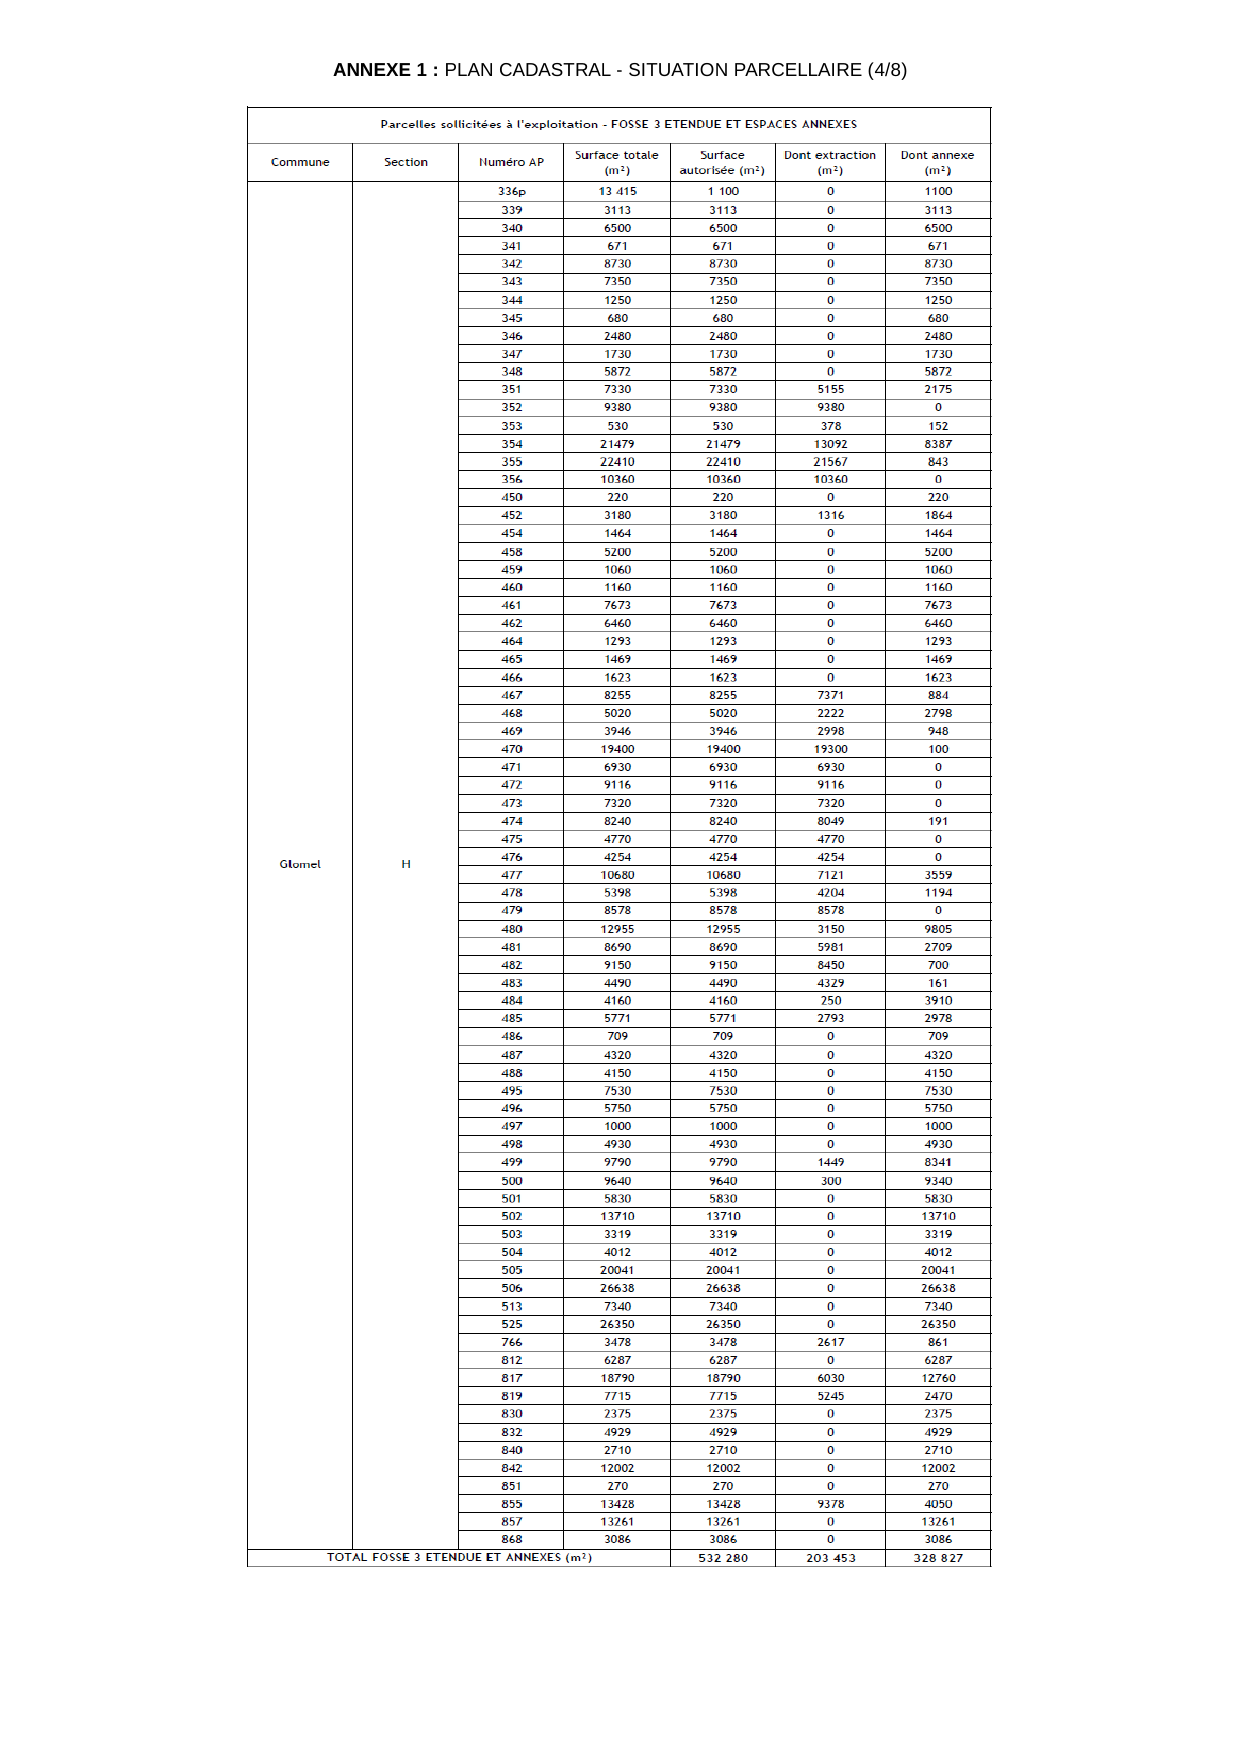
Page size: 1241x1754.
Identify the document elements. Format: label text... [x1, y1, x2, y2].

picture [242, 102, 999, 1575]
text ANNEXE 1 : PLAN CADASTRAL - SITUATION PARCELLAIRE (4/8) [59, 59, 1181, 81]
